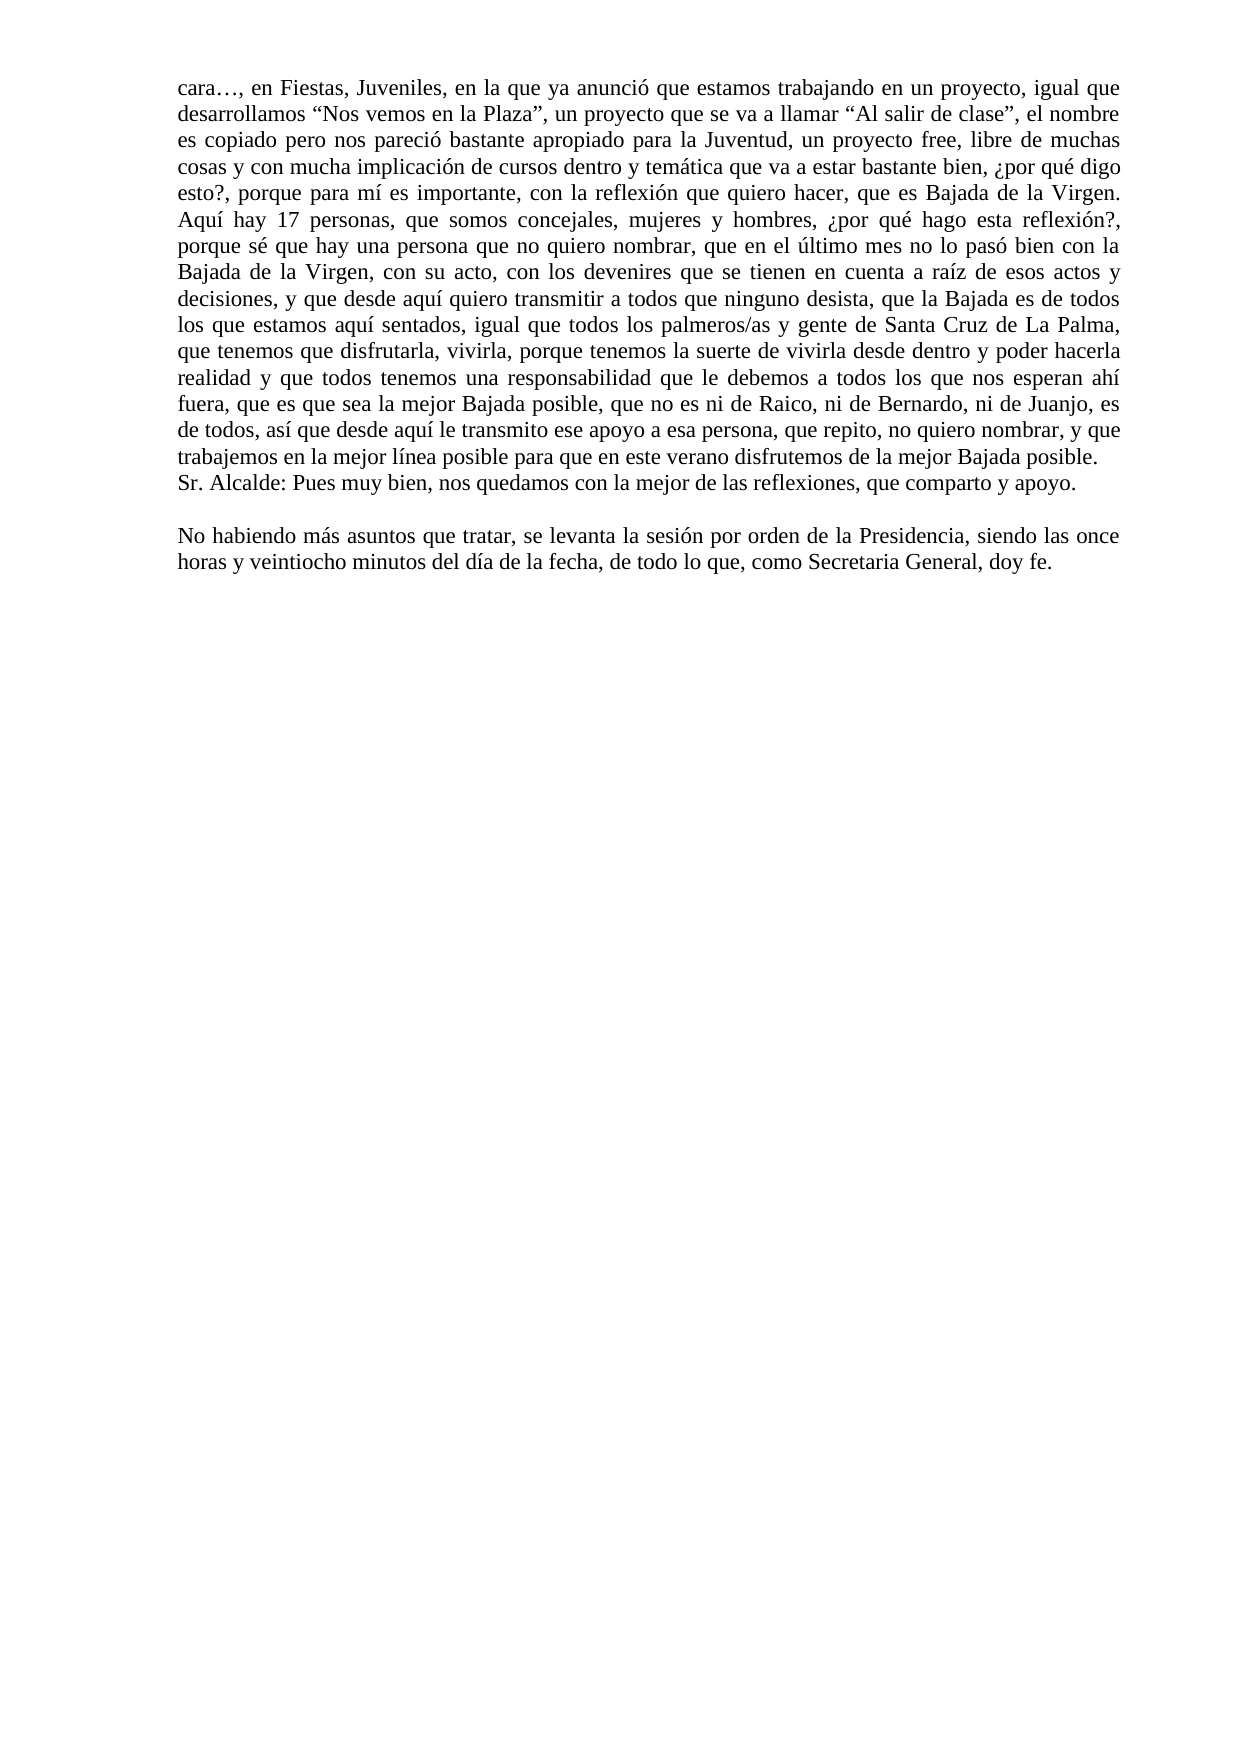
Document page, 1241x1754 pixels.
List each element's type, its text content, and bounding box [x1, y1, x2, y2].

text No habiendo más asuntos que tratar, se levanta la sesión por orden de la Presidencia, siendo las once horas y veintiocho minutos del día de la fecha, de todo lo que, como Secretaria General, doy fe. [177, 522, 1122, 574]
text Sr. Alcalde: Pues muy bien, nos quedamos con la mejor de las reflexiones, que comparto y apoyo. [177, 469, 1122, 496]
text cara…, en Fiestas, Juveniles, en la que ya anunció que estamos trabajando en un proyecto, igual que desarrollamos “Nos vemos en la Plaza”, un proyecto que se va a llamar “Al salir de clase”, el nombre es copiado pero nos pareció bastante apropiado para la Juventud, un proyecto free, libre de muchas cosas y con mucha implicación de cursos dentro y temática que va a estar bastante bien, ¿por qué digo esto?, porque para mí es importante, con la reflexión que quiero hacer, que es Bajada de la Virgen. Aquí hay 17 personas, que somos concejales, mujeres y hombres, ¿por qué hago esta reflexión?, porque sé que hay una persona que no quiero nombrar, que en el último mes no lo pasó bien con la Bajada de la Virgen, con su acto, con los devenires que se tienen en cuenta a raíz de esos actos y decisiones, y que desde aquí quiero transmitir a todos que ninguno desista, que la Bajada es de todos los que estamos aquí sentados, igual que todos los palmeros/as y gente de Santa Cruz de La Palma, que tenemos que disfrutarla, vivirla, porque tenemos la suerte de vivirla desde dentro y poder hacerla realidad y que todos tenemos una responsabilidad que le debemos a todos los que nos esperan ahí fuera, que es que sea la mejor Bajada posible, que no es ni de Raico, ni de Bernardo, ni de Juanjo, es de todos, así que desde aquí le transmito ese apoyo a esa persona, que repito, no quiero nombrar, y que trabajemos en la mejor línea posible para que en este verano disfrutemos de la mejor Bajada posible. [177, 74, 1122, 469]
